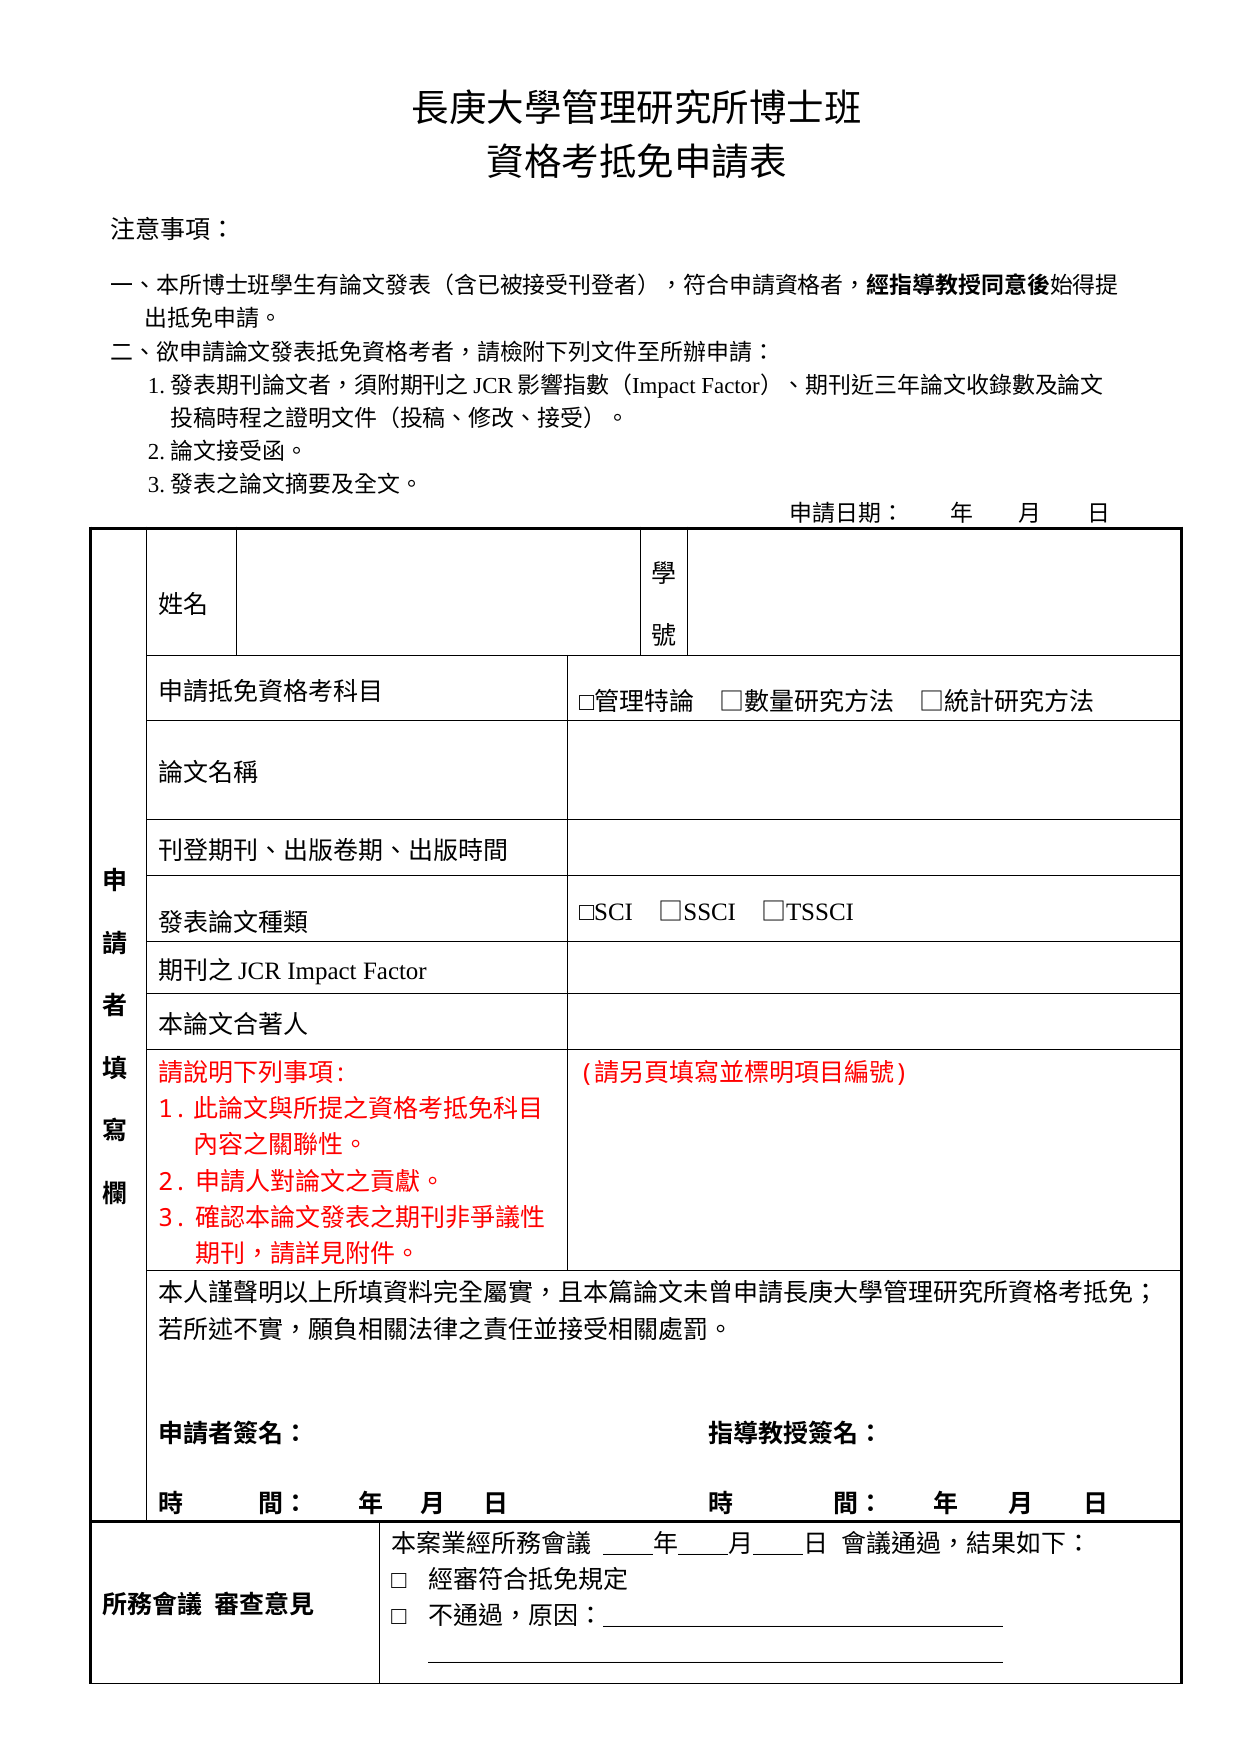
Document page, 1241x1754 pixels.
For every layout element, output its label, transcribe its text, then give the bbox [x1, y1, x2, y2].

table_cell 請說明下列事項: 此論文與所提之資格考抵免科目內容之關聯性。 申請人對論文之貢獻。 確認本論文發表之期刊非爭議性期刊，請詳見附件。 [147, 1050, 567, 1270]
text 申請日期： 年 月 日 [148, 499, 1125, 527]
table_header 申請者填寫欄 [92, 530, 146, 1520]
table_cell [568, 942, 1180, 993]
table_header [237, 530, 640, 655]
table_cell □SCI □SSCI □TSSCI [568, 876, 1180, 941]
table_cell 期刊之JCR Impact Factor [147, 942, 567, 993]
table_cell 本案業經所務會議 ＿＿年＿＿月＿＿日 會議通過，結果如下： 經審符合抵免規定 不通過，原因：＿＿＿＿＿＿＿＿＿＿＿＿＿＿＿＿ ＿＿＿＿＿＿＿＿＿＿＿＿＿＿＿＿＿＿＿＿＿＿＿ [380, 1523, 1180, 1682]
table_cell [568, 721, 1180, 818]
text 長庚大學管理研究所博士班 [148, 78, 1125, 132]
table_header 學號 [641, 530, 687, 655]
table_header 姓名 [147, 530, 236, 655]
table_cell 刊登期刊、出版卷期、出版時間 [147, 820, 567, 875]
table_cell 發表論文種類 [147, 876, 567, 941]
table_cell 所務會議 審查意見 [92, 1523, 379, 1682]
text 2. 論文接受函。 [148, 433, 1125, 466]
table_cell 申請抵免資格考科目 [147, 656, 567, 720]
text 3. 發表之論文摘要及全文。 [148, 466, 1125, 499]
table_cell 本人謹聲明以上所填資料完全屬實，且本篇論文未曾申請長庚大學管理研究所資格考抵免；若所述不實，願負相關法律之責任並接受相關處罰。 申請者簽名： 指導教授簽名： 時 間： 年 月 日 時 間： 年 月 日 [147, 1271, 1180, 1520]
text 注意事項： [110, 186, 1123, 249]
text 資格考抵免申請表 [148, 132, 1125, 186]
table_cell (請另頁填寫並標明項目編號) [568, 1050, 1180, 1270]
table_cell 本論文合著人 [147, 994, 567, 1049]
table_header [688, 530, 1180, 655]
text 一、本所博士班學生有論文發表（含已被接受刊登者），符合申請資格者，經指導教授同意後始得提出抵免申請。 [110, 267, 1125, 333]
table_cell [568, 994, 1180, 1049]
table_cell 論文名稱 [147, 721, 567, 818]
text 二、欲申請論文發表抵免資格考者，請檢附下列文件至所辦申請： [110, 333, 1125, 367]
text 1. 發表期刊論文者，須附期刊之JCR影響指數（Impact Factor）、期刊近三年論文收錄數及論文投稿時程之證明文件（投稿、修改、接受）。 [148, 367, 1125, 433]
table_cell [568, 820, 1180, 875]
table_cell □管理特論 □數量研究方法 □統計研究方法 [568, 656, 1180, 720]
